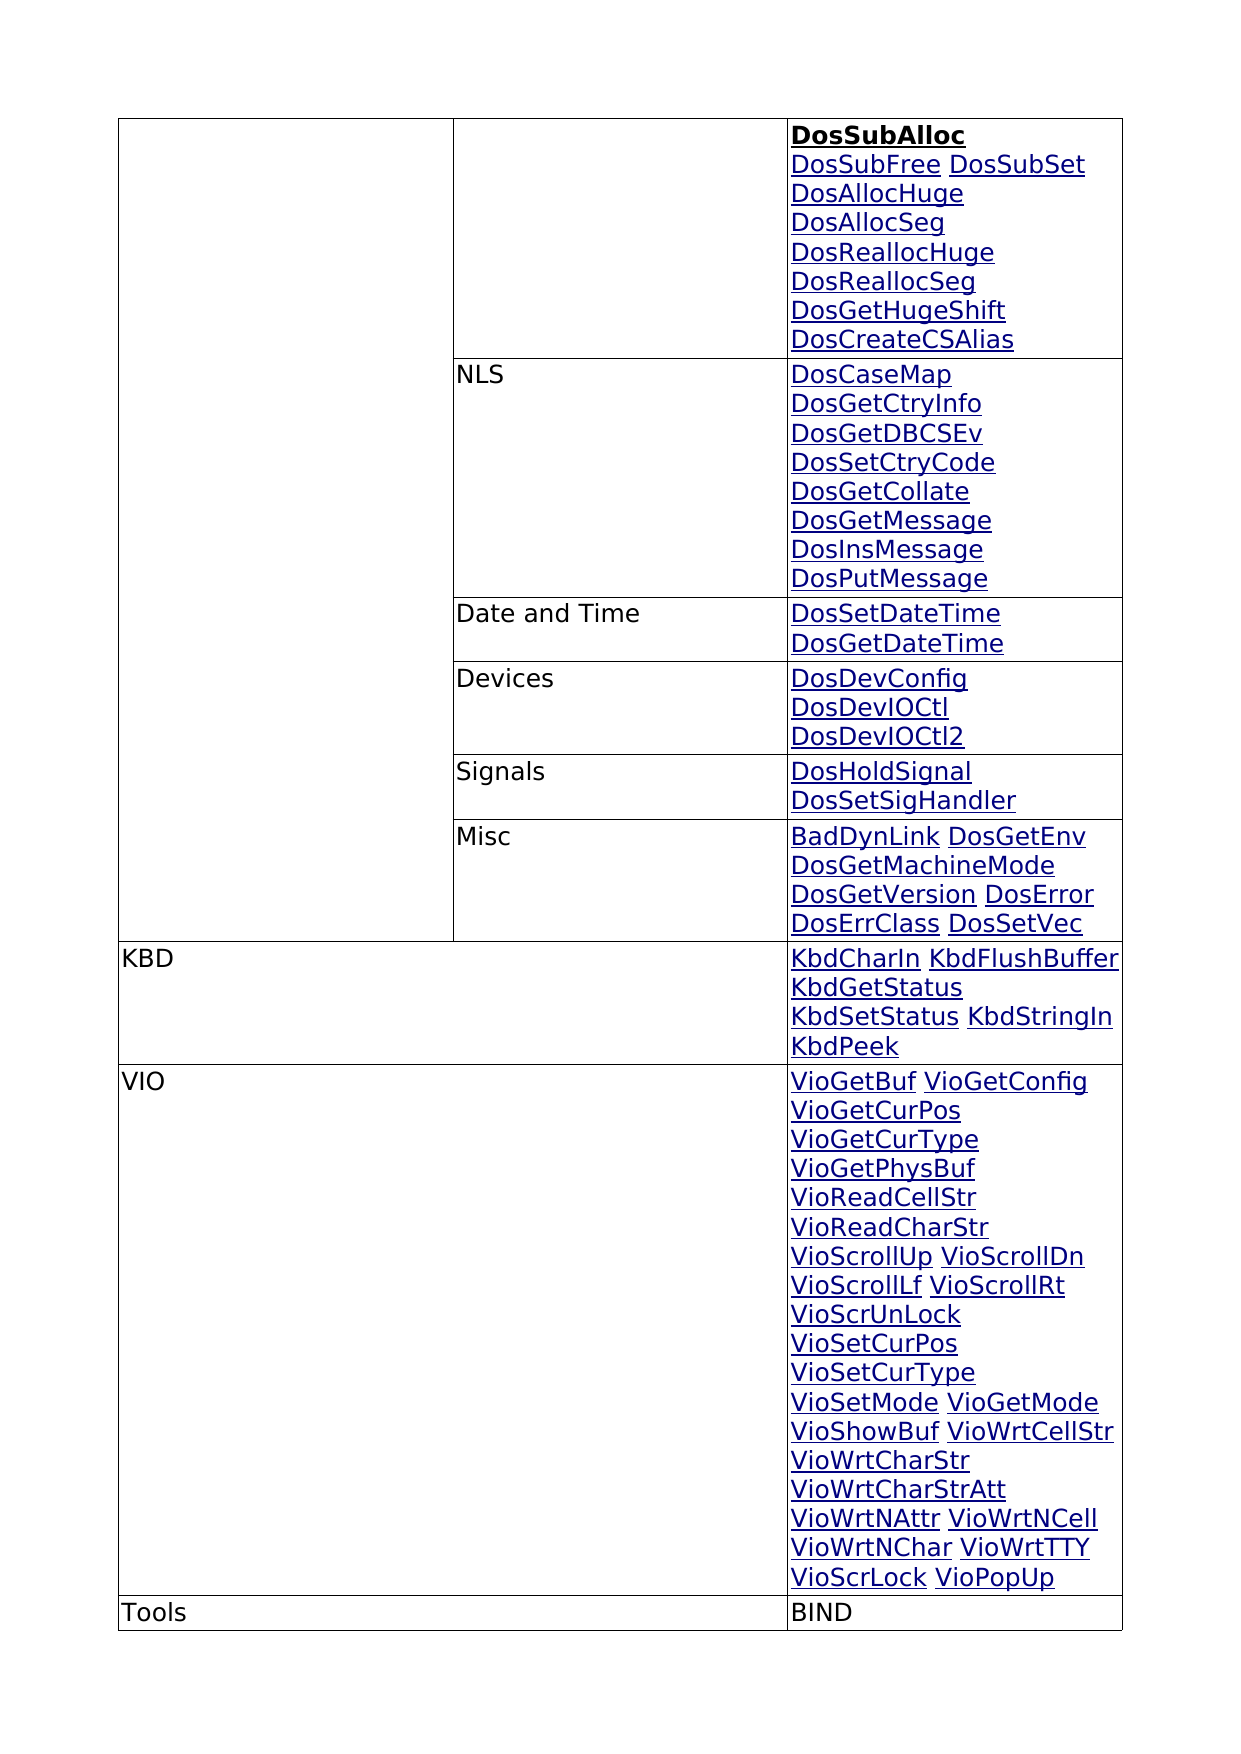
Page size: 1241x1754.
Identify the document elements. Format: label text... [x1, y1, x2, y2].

table_cell Signals [454, 755, 787, 819]
table_cell Date and Time [454, 598, 787, 661]
table_cell DosSetDateTime DosGetDateTime [788, 598, 1122, 661]
table_cell [454, 119, 787, 357]
table_cell BadDynLink DosGetEnv DosGetMachineMode DosGetVersion DosError DosErrClass DosSetVec [788, 820, 1122, 941]
table_cell BIND [788, 1596, 1122, 1630]
table_cell VioGetBuf VioGetConfig VioGetCurPos VioGetCurType VioGetPhysBuf VioReadCellStr VioReadCharStr VioScrollUp VioScrollDn VioScrollLf VioScrollRt VioScrUnLock VioSetCurPos VioSetCurType VioSetMode VioGetMode VioShowBuf VioWrtCellStr VioWrtCharStr VioWrtCharStrAtt VioWrtNAttr VioWrtNCell VioWrtNChar VioWrtTTY VioScrLock VioPopUp [788, 1065, 1122, 1595]
table_cell DosCaseMap DosGetCtryInfo DosGetDBCSEv DosSetCtryCode DosGetCollate DosGetMessage DosInsMessage DosPutMessage [788, 359, 1122, 597]
table_cell [119, 119, 453, 941]
table_cell Tools [119, 1596, 787, 1630]
table_cell DosHoldSignal DosSetSigHandler [788, 755, 1122, 819]
table_cell NLS [454, 359, 787, 597]
table_cell DosSubAlloc DosSubFree DosSubSet DosAllocHuge DosAllocSeg DosReallocHuge DosReallocSeg DosGetHugeShift DosCreateCSAlias [788, 119, 1122, 357]
table_cell Misc [454, 820, 787, 941]
table_cell KBD [119, 942, 787, 1064]
table_cell Devices [454, 662, 787, 754]
table_cell DosDevConfig DosDevIOCtl DosDevIOCtl2 [788, 662, 1122, 754]
table_cell VIO [119, 1065, 787, 1595]
table_cell KbdCharIn KbdFlushBuffer KbdGetStatus KbdSetStatus KbdStringIn KbdPeek [788, 942, 1122, 1064]
